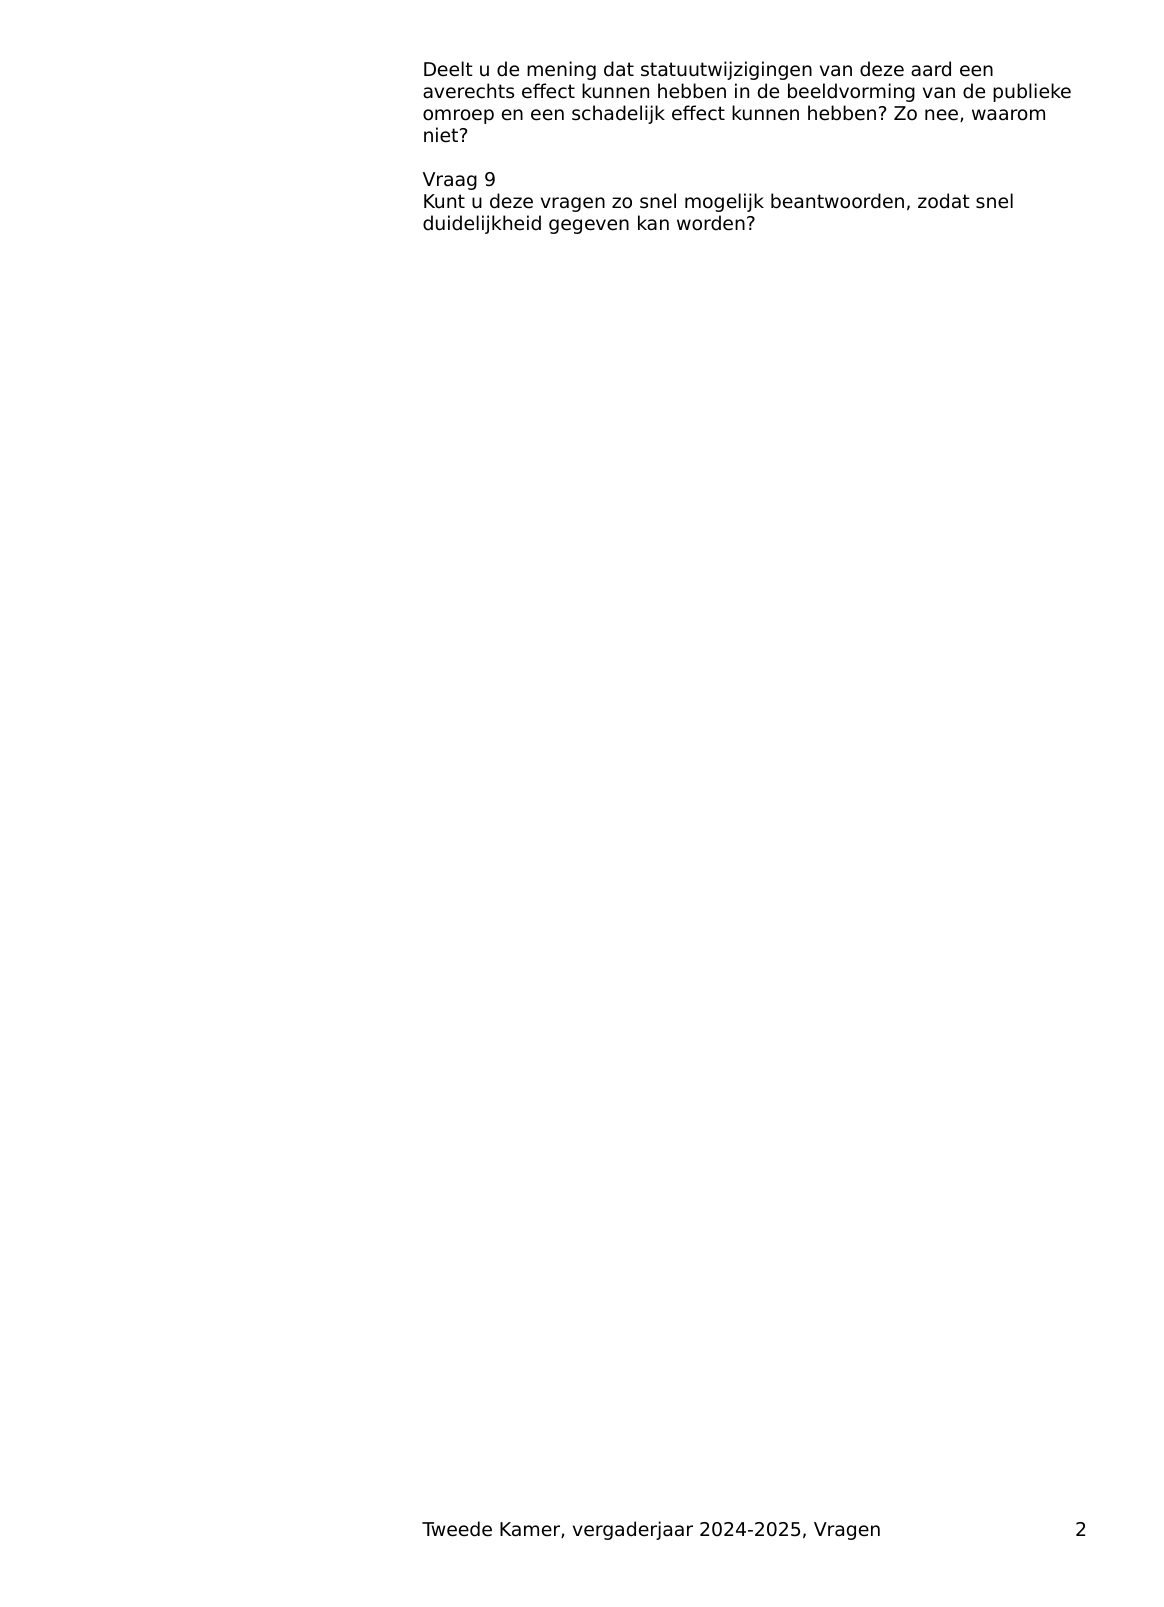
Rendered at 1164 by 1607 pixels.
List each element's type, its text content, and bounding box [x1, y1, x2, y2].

text Deelt u de mening dat statuutwijzigingen van deze aard een averechts effect kunnen hebben in de beeldvorming van de publieke omroep en een schadelijk effect kunnen hebben? Zo nee, waarom niet? [422, 59, 1087, 147]
text Kunt u deze vragen zo snel mogelijk beantwoorden, zodat snel duidelijkheid gegeven kan worden? [422, 191, 1087, 235]
text Vraag 9 [422, 169, 1087, 191]
